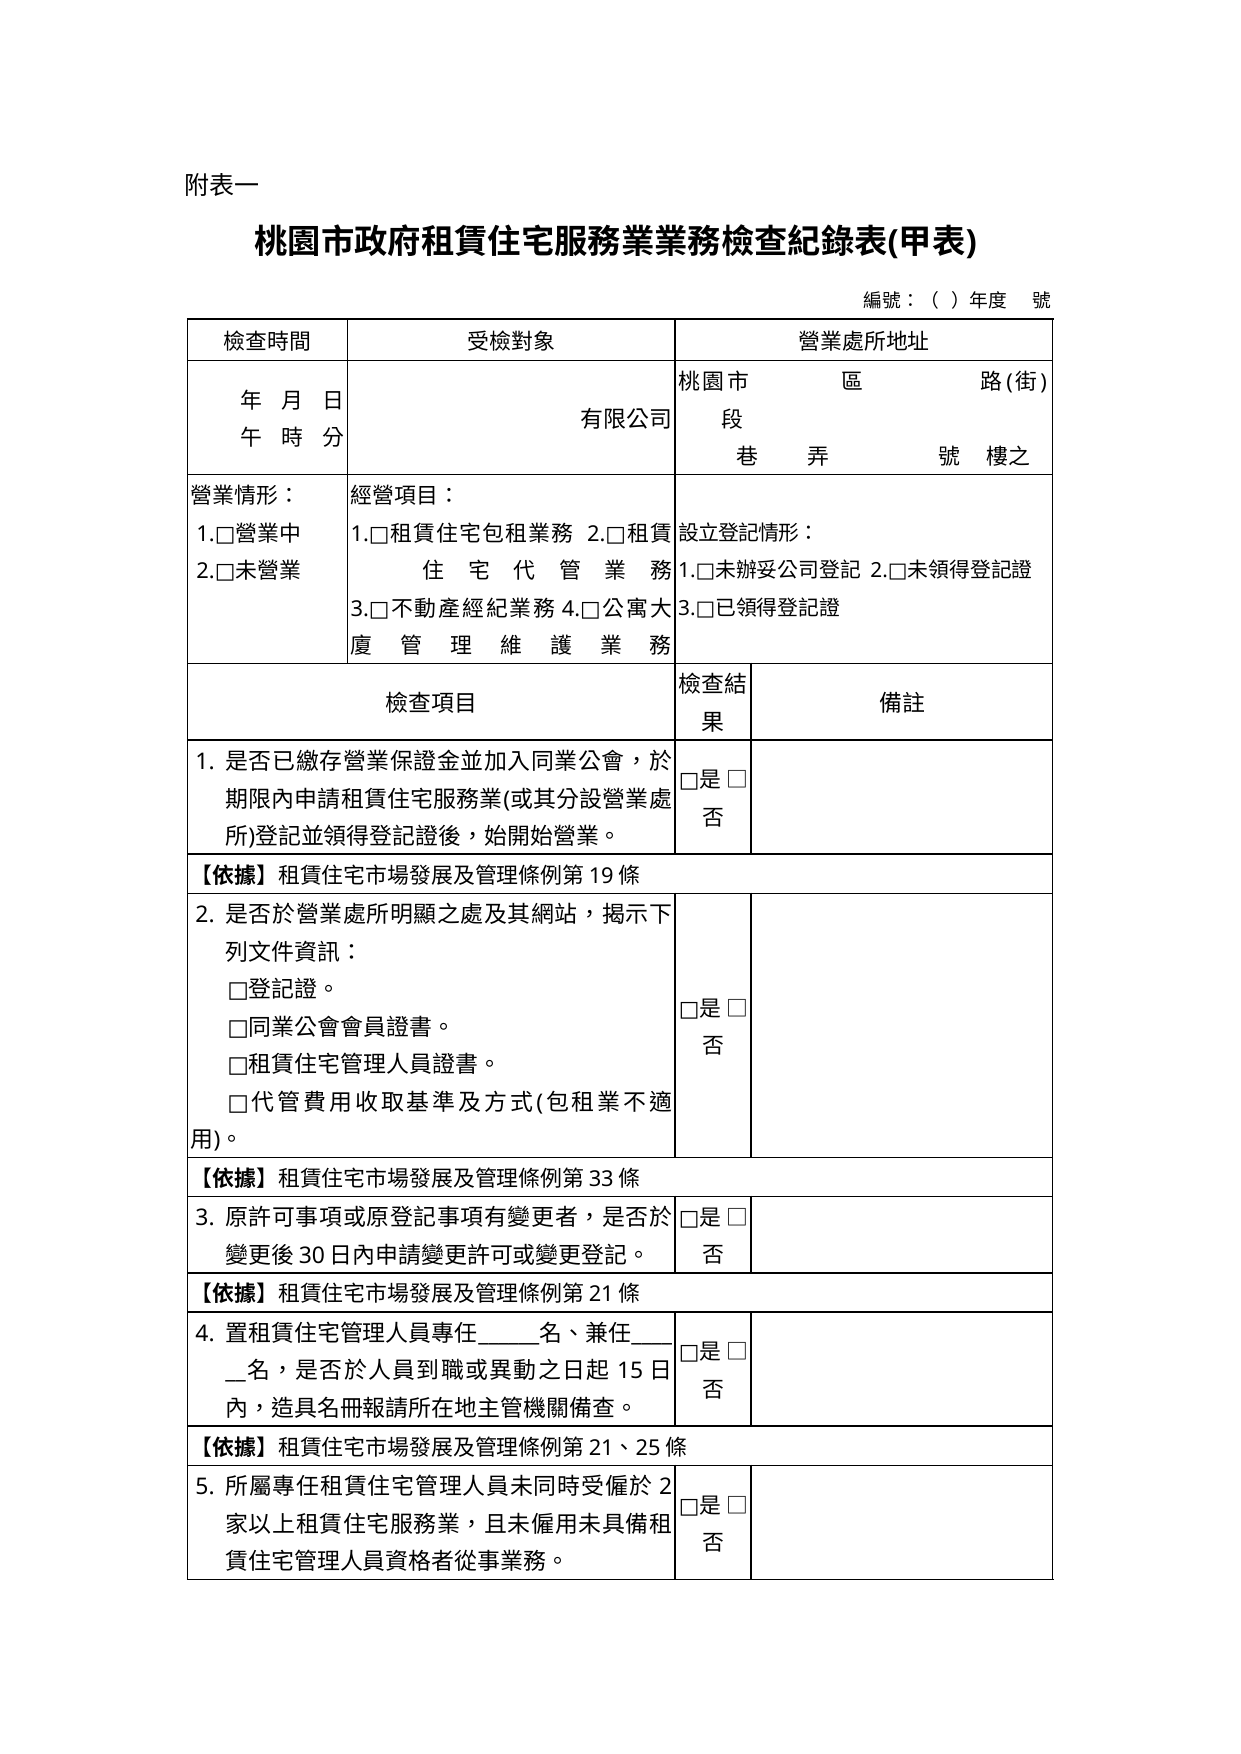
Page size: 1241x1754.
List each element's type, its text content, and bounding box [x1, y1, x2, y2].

table_cell 【依據】租賃住宅市場發展及管理條例第21條 [188, 1274, 1052, 1311]
table_cell □是 □否 [676, 741, 750, 853]
text 桃園市政府租賃住宅服務業業務檢查紀錄表(甲表) [158, 202, 1073, 277]
table_cell [752, 1313, 1052, 1425]
table_cell 設立登記情形： 1.□未辦妥公司登記 2.□未領得登記證 3.□已領得登記證 [676, 475, 1052, 663]
table_header 受檢對象 [348, 320, 674, 359]
table_cell [752, 1197, 1052, 1272]
text 編號：（ ）年度 號 [187, 281, 1051, 318]
table_cell 年 月 日 午 時 分 [188, 361, 347, 474]
table_cell 桃園市 區 路(街) 段 巷 弄 號 樓之 [676, 361, 1052, 474]
table_header 營業處所地址 [676, 320, 1052, 359]
table_cell 檢查項目 [188, 664, 674, 739]
table_cell □是 □否 [676, 1313, 750, 1425]
table_cell □是 □否 [676, 1466, 750, 1578]
table_cell [752, 894, 1052, 1156]
table_cell 【依據】租賃住宅市場發展及管理條例第33條 [188, 1158, 1052, 1196]
table_cell [752, 741, 1052, 853]
table_cell 是否已繳存營業保證金並加入同業公會，於期限內申請租賃住宅服務業(或其分設營業處所)登記並領得登記證後，始開始營業。 [188, 741, 674, 853]
table_cell □是 □否 [676, 1197, 750, 1272]
table_cell 【依據】租賃住宅市場發展及管理條例第21、25條 [188, 1427, 1052, 1464]
table_header 檢查時間 [188, 320, 347, 359]
table_cell 是否於營業處所明顯之處及其網站，揭示下列文件資訊： □登記證。 □同業公會會員證書。 □租賃住宅管理人員證書。 □代管費用收取基準及方式(包租業不適用)。 [188, 894, 674, 1156]
table_cell 原許可事項或原登記事項有變更者，是否於變更後30日內申請變更許可或變更登記。 [188, 1197, 674, 1272]
table_cell [752, 1466, 1052, 1578]
table_cell 備註 [752, 664, 1052, 739]
table_cell 所屬專任租賃住宅管理人員未同時受僱於2家以上租賃住宅服務業，且未僱用未具備租賃住宅管理人員資格者從事業務。 [188, 1466, 674, 1578]
table_cell 檢查結果 [676, 664, 750, 739]
table_cell 置租賃住宅管理人員專任______名、兼任______名，是否於人員到職或異動之日起15日內，造具名冊報請所在地主管機關備查。 [188, 1313, 674, 1425]
table_cell 營業情形： 1.□營業中 2.□未營業 [188, 475, 347, 663]
table_cell 有限公司 [348, 361, 674, 474]
text 附表一 [158, 164, 1073, 202]
table_cell 經營項目： 1.□租賃住宅包租業務 2.□租賃住宅代管業務 3.□不動產經紀業務4.□公寓大廈管理維護業務 [348, 475, 674, 663]
table_cell □是 □否 [676, 894, 750, 1156]
table_cell 【依據】租賃住宅市場發展及管理條例第19條 [188, 855, 1052, 892]
